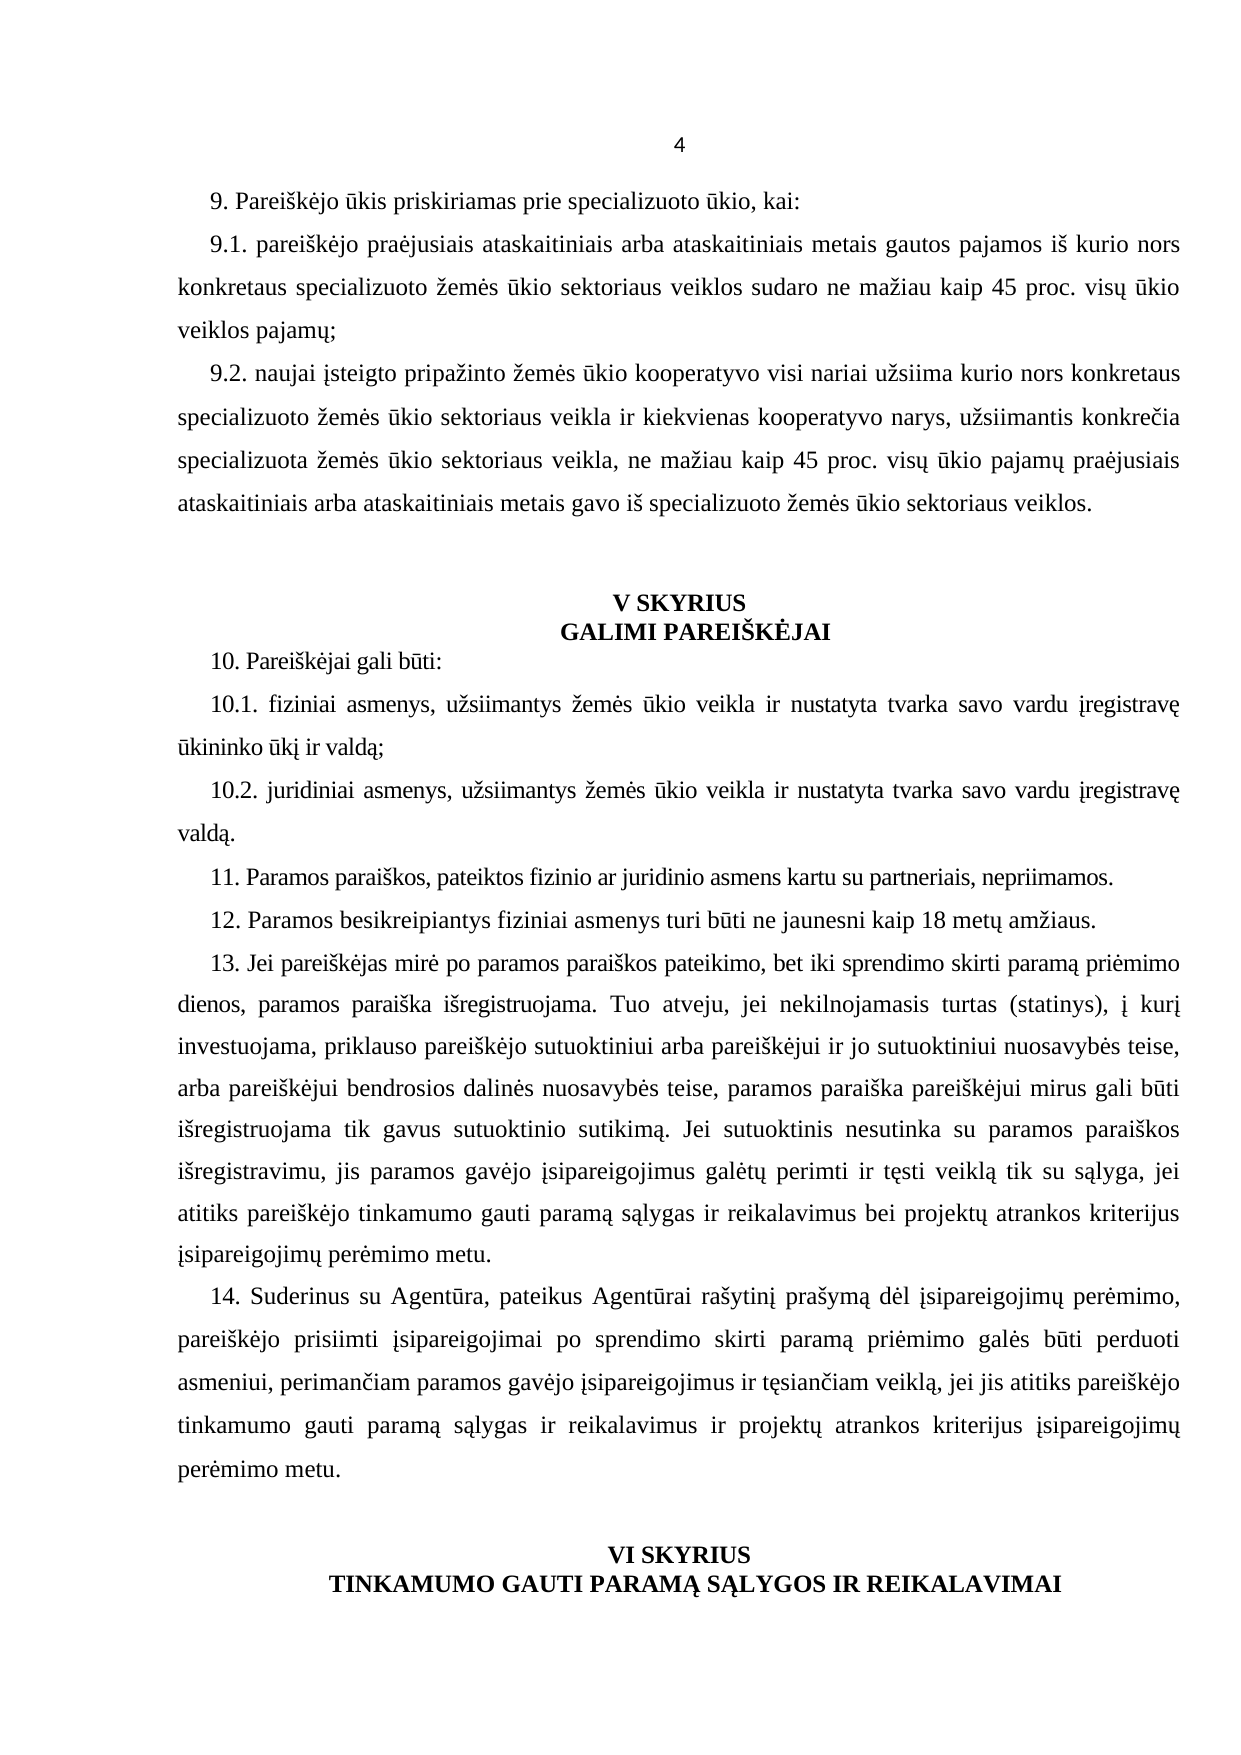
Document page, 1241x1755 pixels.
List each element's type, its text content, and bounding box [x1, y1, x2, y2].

text 12. Paramos besikreipiantys fiziniai asmenys turi būti ne jaunesni kaip 18 metų amžiaus. [177, 905, 1181, 933]
text GALIMI PAREIŠKĖJAI [177, 617, 1181, 646]
text V SKYRIUS [177, 588, 1181, 617]
text 10. Pareiškėjai gali būti: [177, 646, 1181, 675]
text 11. Paramos paraiškos, pateiktos fizinio ar juridinio asmens kartu su partneriais, nepriimamos. [177, 862, 1181, 890]
text 9. Pareiškėjo ūkis priskiriamas prie specializuoto ūkio, kai: [177, 186, 1181, 215]
text TINKAMUMO GAUTI PARAMĄ SĄLYGOS IR REIKALAVIMAI [177, 1569, 1181, 1597]
text 10.1. fiziniai asmenys, užsiimantys žemės ūkio veikla ir nustatyta tvarka savo vardu įregistravę ūkininko ūkį ir valdą; [177, 689, 1181, 761]
text VI SKYRIUS [177, 1540, 1181, 1569]
text 14. Suderinus su Agentūra, pateikus Agentūrai rašytinį prašymą dėl įsipareigojimų perėmimo, pareiškėjo prisiimti įsipareigojimai po sprendimo skirti paramą priėmimo galės būti perduoti asmeniui, perimančiam paramos gavėjo įsipareigojimus ir tęsiančiam veiklą, jei jis atitiks pareiškėjo tinkamumo gauti paramą sąlygas ir reikalavimus ir projektų atrankos kriterijus įsipareigojimų perėmimo metu. [177, 1281, 1181, 1482]
text 9.2. naujai įsteigto pripažinto žemės ūkio kooperatyvo visi nariai užsiima kurio nors konkretaus specializuoto žemės ūkio sektoriaus veikla ir kiekvienas kooperatyvo narys, užsiimantis konkrečia specializuota žemės ūkio sektoriaus veikla, ne mažiau kaip 45 proc. visų ūkio pajamų praėjusiais ataskaitiniais arba ataskaitiniais metais gavo iš specializuoto žemės ūkio sektoriaus veiklos. [177, 358, 1181, 517]
text 10.2. juridiniai asmenys, užsiimantys žemės ūkio veikla ir nustatyta tvarka savo vardu įregistravę valdą. [177, 775, 1181, 847]
text 13. Jei pareiškėjas mirė po paramos paraiškos pateikimo, bet iki sprendimo skirti paramą priėmimo dienos, paramos paraiška išregistruojama. Tuo atveju, jei nekilnojamasis turtas (statinys), į kurį investuojama, priklauso pareiškėjo sutuoktiniui arba pareiškėjui ir jo sutuoktiniui nuosavybės teise, arba pareiškėjui bendrosios dalinės nuosavybės teise, paramos paraiška pareiškėjui mirus gali būti išregistruojama tik gavus sutuoktinio sutikimą. Jei sutuoktinis nesutinka su paramos paraiškos išregistravimu, jis paramos gavėjo įsipareigojimus galėtų perimti ir tęsti veiklą tik su sąlyga, jei atitiks pareiškėjo tinkamumo gauti paramą sąlygas ir reikalavimus bei projektų atrankos kriterijus įsipareigojimų perėmimo metu. [177, 948, 1181, 1268]
text 9.1. pareiškėjo praėjusiais ataskaitiniais arba ataskaitiniais metais gautos pajamos iš kurio nors konkretaus specializuoto žemės ūkio sektoriaus veiklos sudaro ne mažiau kaip 45 proc. visų ūkio veiklos pajamų; [177, 229, 1181, 344]
